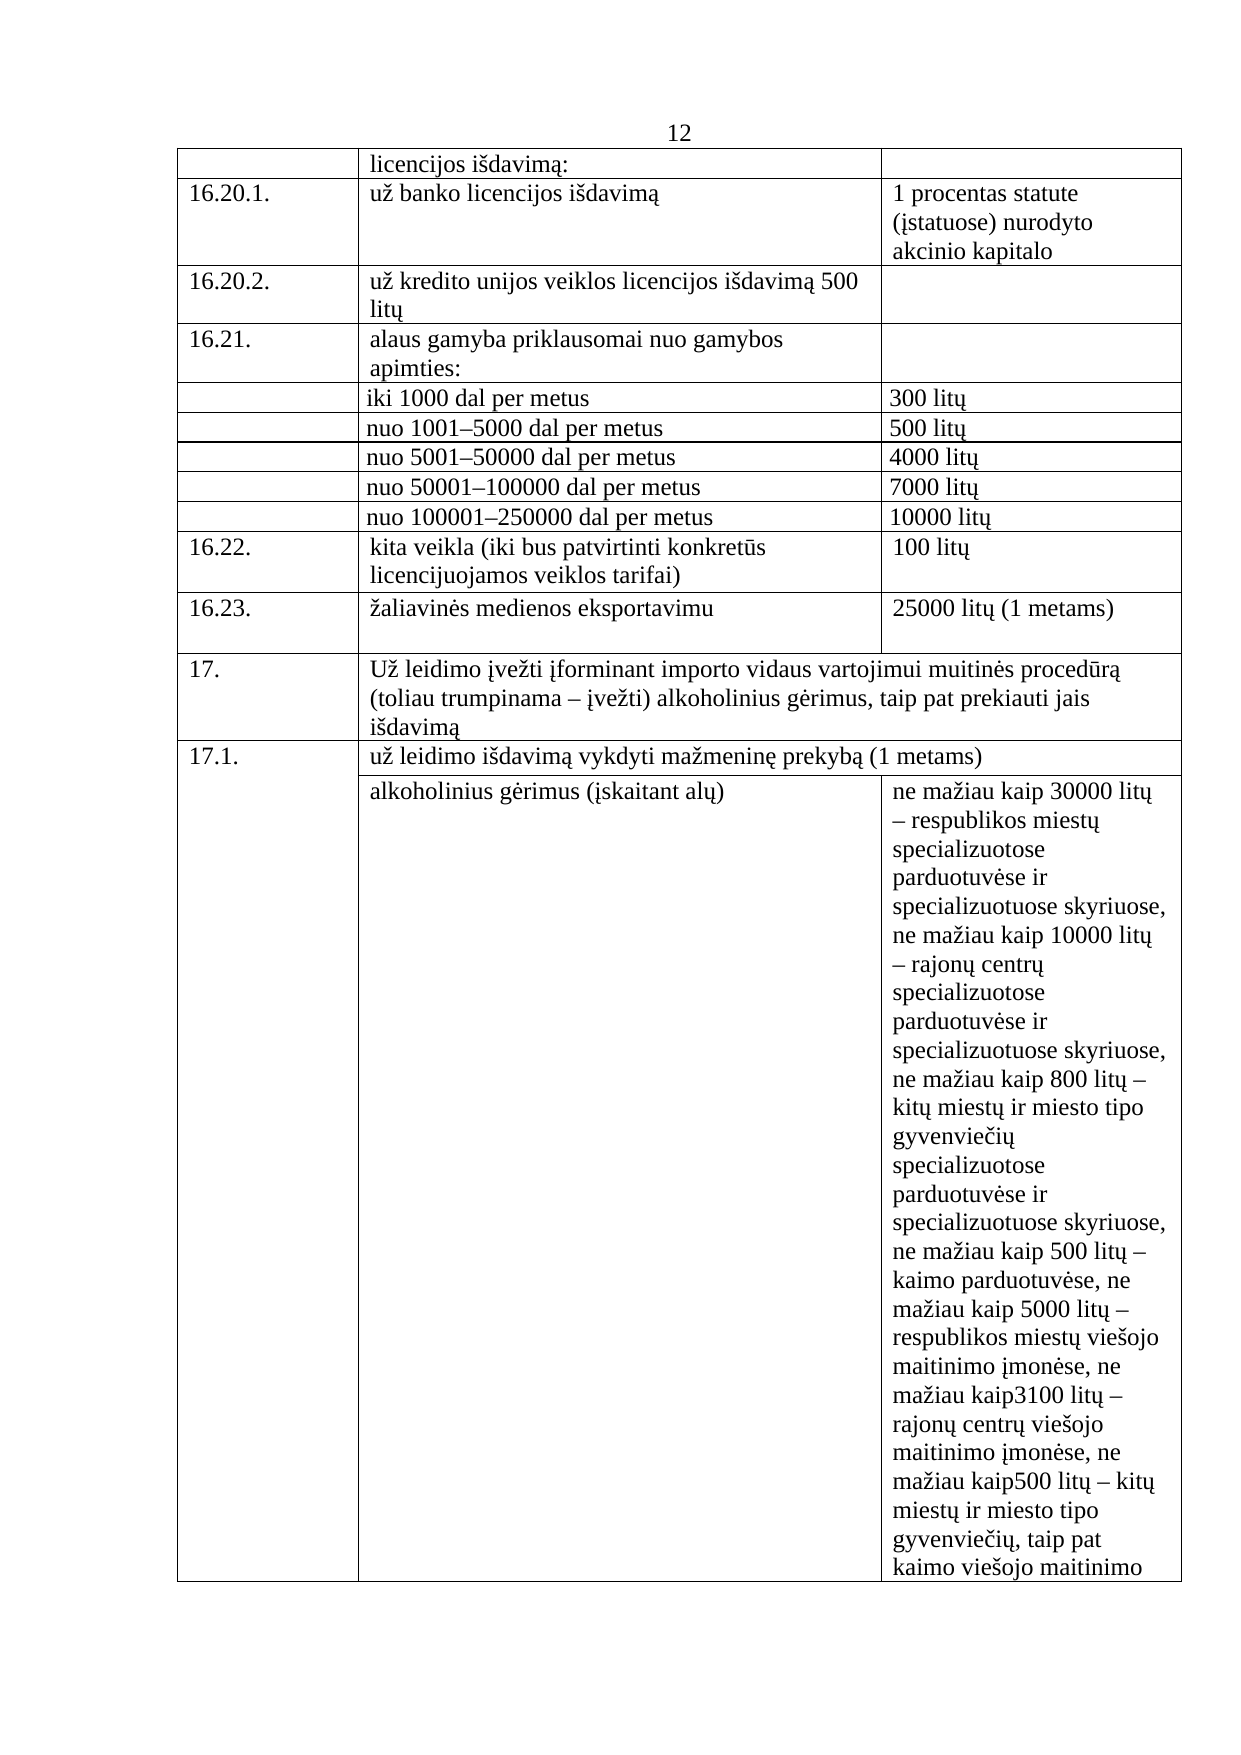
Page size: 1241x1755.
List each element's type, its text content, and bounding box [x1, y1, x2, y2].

table_cell 4000 litų [882, 443, 1181, 471]
table_cell [882, 324, 1181, 382]
table_cell nuo 1001–5000 dal per metus [359, 413, 881, 441]
table_cell 100 litų [882, 532, 1181, 592]
table_cell [178, 443, 358, 471]
table_cell 500 litų [882, 413, 1181, 441]
table_cell 16.21. [178, 324, 358, 382]
table_cell 1 procentas statute (įstatuose) nurodyto akcinio kapitalo [882, 179, 1181, 265]
table_cell už kredito unijos veiklos licencijos išdavimą 500 litų [359, 266, 881, 323]
table_cell nuo 5001–50000 dal per metus [359, 443, 881, 471]
table_cell už leidimo išdavimą vykdyti mažmeninę prekybą (1 metams) [359, 741, 1181, 775]
table_cell 17. [178, 654, 358, 740]
table_cell [178, 383, 358, 412]
table_cell kita veikla (iki bus patvirtinti konkretūs licencijuojamos veiklos tarifai) [359, 532, 881, 592]
table_cell iki 1000 dal per metus [359, 383, 881, 412]
table_cell [178, 502, 358, 531]
table_cell [178, 413, 358, 441]
table_cell 16.22. [178, 532, 358, 592]
table_cell nuo 100001–250000 dal per metus [359, 502, 881, 531]
table_cell licencijos išdavimą: [359, 149, 881, 177]
table_cell [178, 472, 358, 501]
table_cell už banko licencijos išdavimą [359, 179, 881, 265]
table_cell 300 litų [882, 383, 1181, 412]
table_cell ne mažiau kaip 30000 litų – respublikos miestų specializuotose parduotuvėse ir specializuotuose skyriuose, ne mažiau kaip 10000 litų – rajonų centrų specializuotose parduotuvėse ir specializuotuose skyriuose, ne mažiau kaip 800 litų – kitų miestų ir miesto tipo gyvenviečių specializuotose parduotuvėse ir specializuotuose skyriuose, ne mažiau kaip 500 litų – kaimo parduotuvėse, ne mažiau kaip 5000 litų – respublikos miestų viešojo maitinimo įmonėse, ne mažiau kaip3100 litų – rajonų centrų viešojo maitinimo įmonėse, ne mažiau kaip500 litų – kitų miestų ir miesto tipo gyvenviečių, taip pat kaimo viešojo maitinimo [882, 776, 1181, 1581]
table_cell Už leidimo įvežti įforminant importo vidaus vartojimui muitinės procedūrą (toliau trumpinama – įvežti) alkoholinius gėrimus, taip pat prekiauti jais išdavimą [359, 654, 1181, 740]
table_cell nuo 50001–100000 dal per metus [359, 472, 881, 501]
table_cell alkoholinius gėrimus (įskaitant alų) [359, 776, 881, 1581]
table_cell alaus gamyba priklausomai nuo gamybos apimties: [359, 324, 881, 382]
table_cell [882, 149, 1181, 177]
table_cell 10000 litų [882, 502, 1181, 531]
table_cell 16.20.2. [178, 266, 358, 323]
table_cell 16.23. [178, 593, 358, 653]
table_cell [882, 266, 1181, 323]
table_cell [178, 149, 358, 177]
table_cell 16.20.1. [178, 179, 358, 265]
table_cell 7000 litų [882, 472, 1181, 501]
table_cell žaliavinės medienos eksportavimu [359, 593, 881, 653]
table_cell 17.1. [178, 741, 358, 1581]
table_cell 25000 litų (1 metams) [882, 593, 1181, 653]
